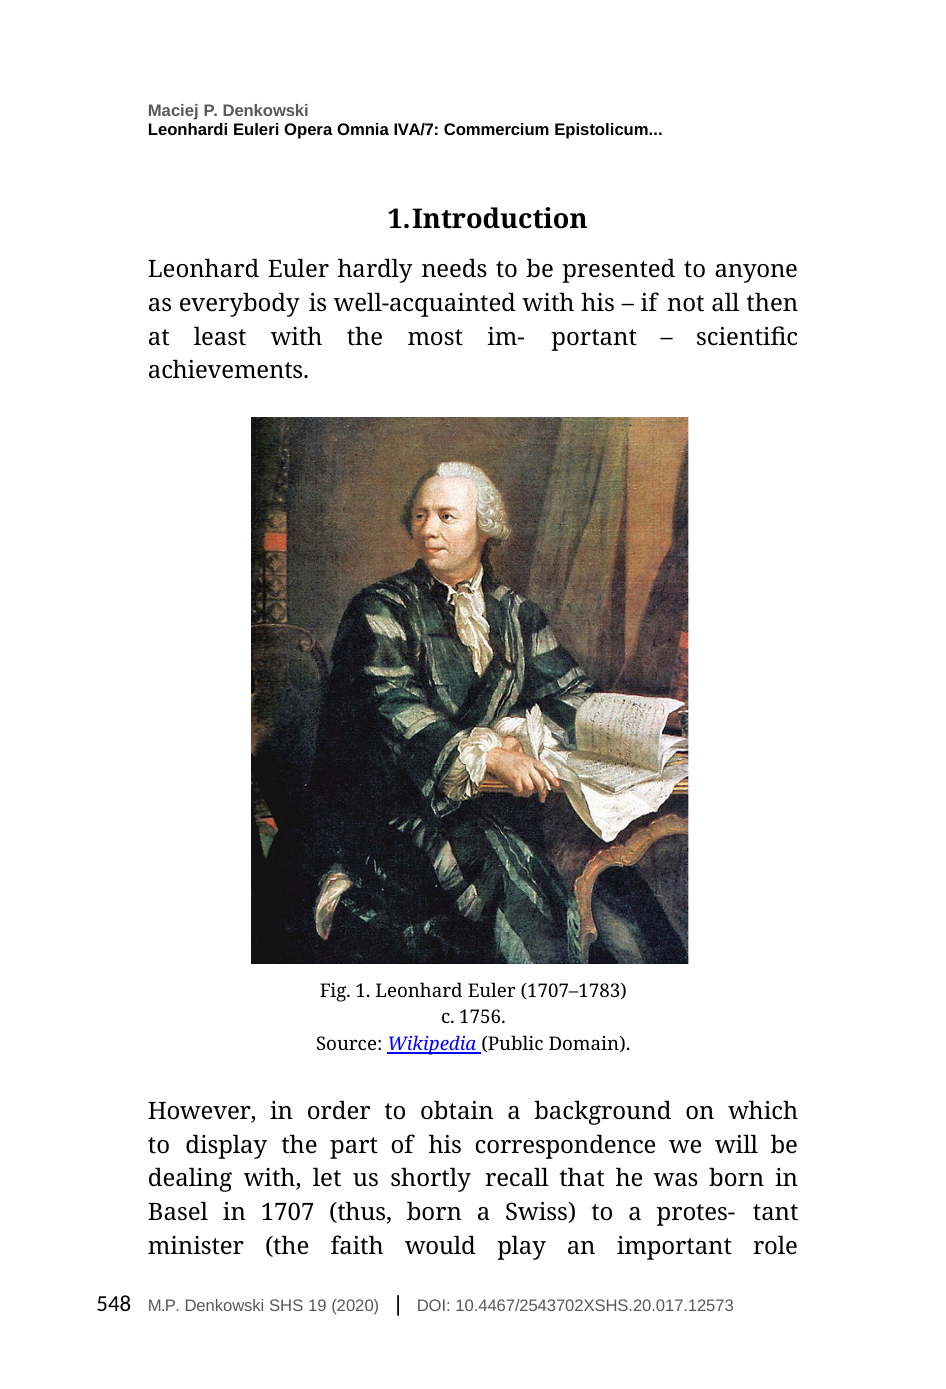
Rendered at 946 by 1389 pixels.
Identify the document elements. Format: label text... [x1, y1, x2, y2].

list Introduction [387, 199, 921, 236]
text Fig. 1. Leonhard Euler (1707–1783) c. 1756. [312, 978, 634, 1029]
text However, in order to obtain a background on which to display the part of his correspondence we will be dealing with, let us shortly recall that he was born in Basel in 1707 (thus, born a Swiss) to a protes- tant minister (the faith would play an important role [148, 1093, 798, 1262]
text Source: Wikipedia (Public Domain). [131, 1031, 815, 1056]
text Leonhard Euler hardly needs to be presented to anyone as everybody is well-acquainted with his – if not all then at least with the most im- portant – scientific achievements. [148, 252, 799, 386]
